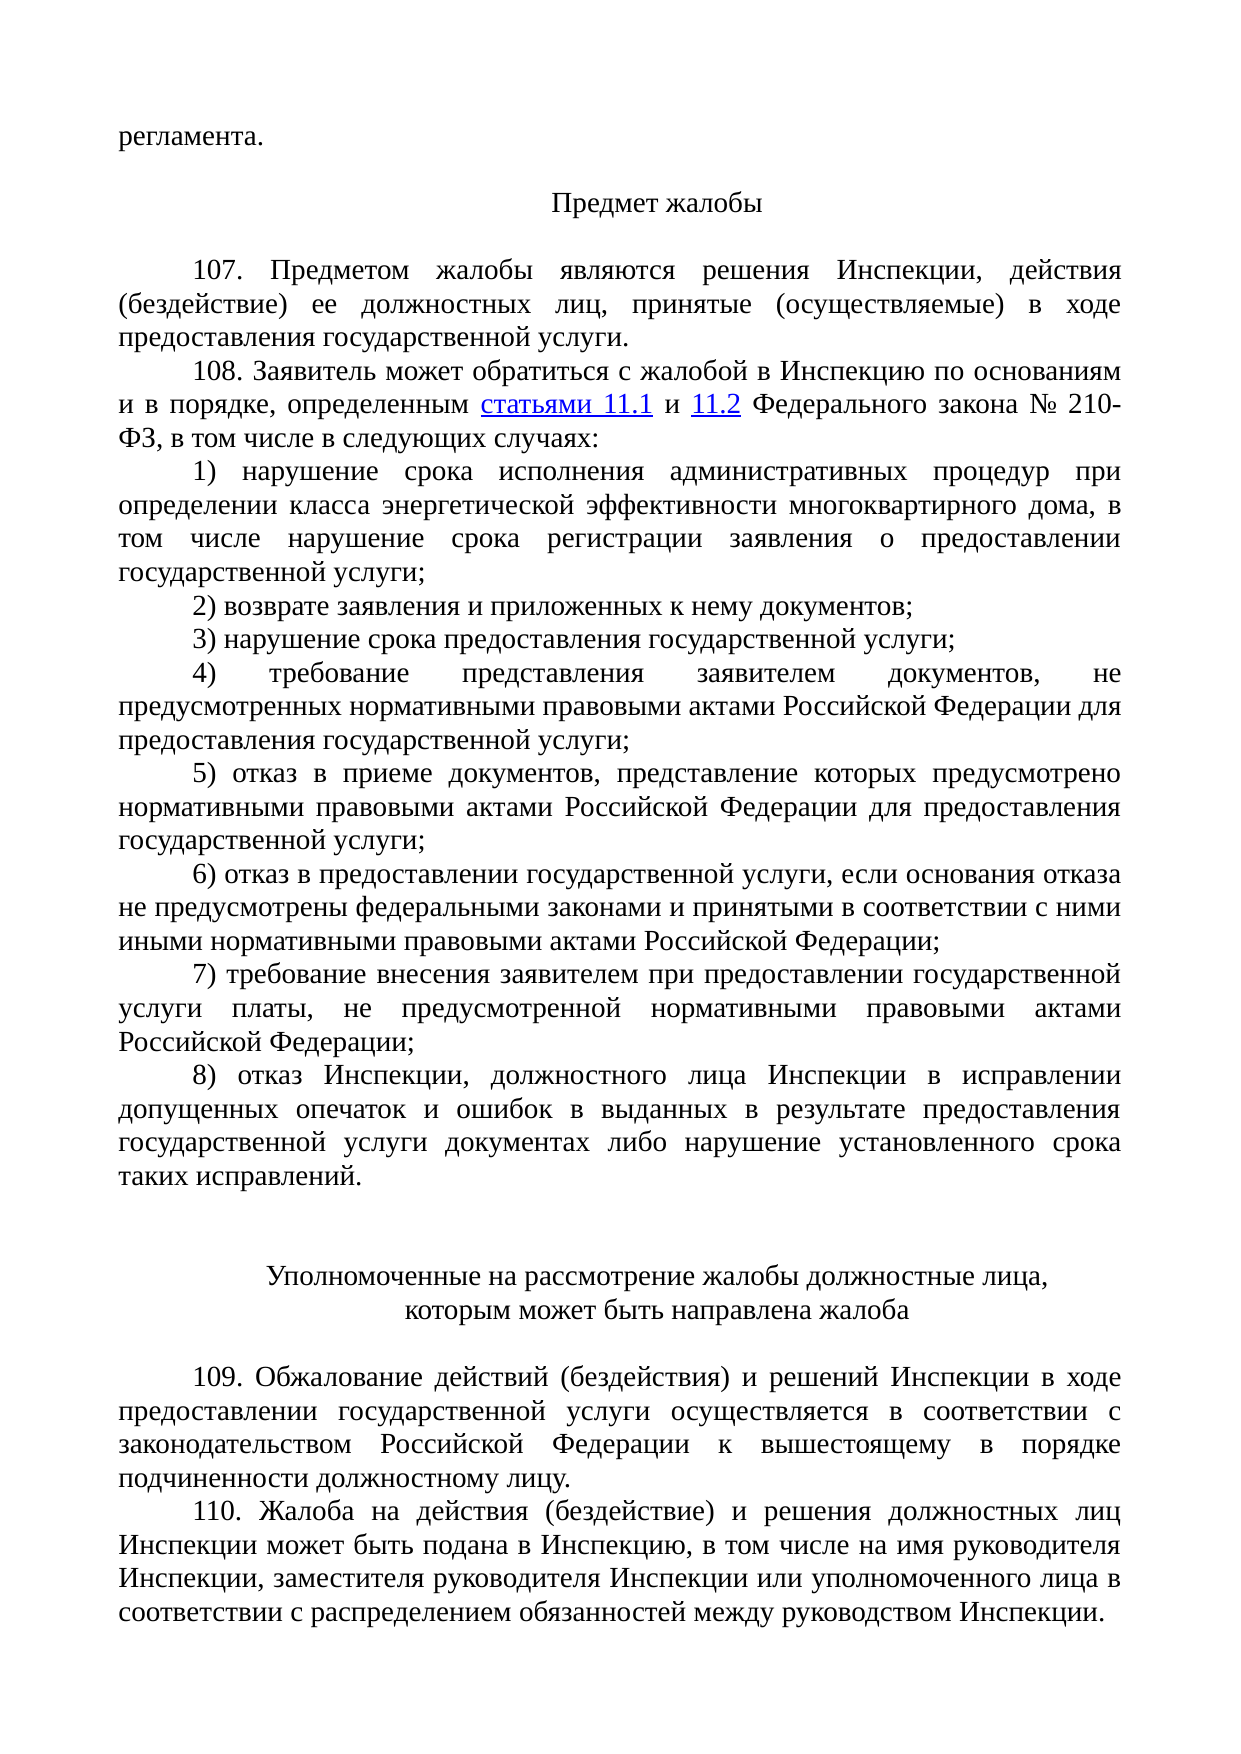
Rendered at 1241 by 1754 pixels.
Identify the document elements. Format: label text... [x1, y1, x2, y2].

text которым может быть направлена жалоба [118, 1292, 1122, 1326]
text 5) отказ в приеме документов, представление которых предусмотрено нормативными правовыми актами Российской Федерации для предоставления государственной услуги; [118, 755, 1122, 856]
text 2) возврате заявления и приложенных к нему документов; [118, 588, 1122, 621]
text 107. Предметом жалобы являются решения Инспекции, действия (бездействие) ее должностных лиц, принятые (осуществляемые) в ходе предоставления государственной услуги. [118, 252, 1122, 353]
text 8) отказ Инспекции, должностного лица Инспекции в исправлении допущенных опечаток и ошибок в выданных в результате предоставления государственной услуги документах либо нарушение установленного срока таких исправлений. [118, 1057, 1122, 1191]
text 110. Жалоба на действия (бездействие) и решения должностных лиц Инспекции может быть подана в Инспекцию, в том числе на имя руководителя Инспекции, заместителя руководителя Инспекции или уполномоченного лица в соответствии с распределением обязанностей между руководством Инспекции. [118, 1493, 1122, 1627]
text регламента. [118, 118, 1122, 152]
text 108. Заявитель может обратиться с жалобой в Инспекцию по основаниям и в порядке, определенным статьями 11.1 и 11.2 Федерального закона № 210-ФЗ, в том числе в следующих случаях: [118, 353, 1122, 453]
text Предмет жалобы [118, 185, 1122, 219]
text Уполномоченные на рассмотрение жалобы должностные лица, [118, 1258, 1122, 1292]
text 109. Обжалование действий (бездействия) и решений Инспекции в ходе предоставлении государственной услуги осуществляется в соответствии с законодательством Российской Федерации к вышестоящему в порядке подчиненности должностному лицу. [118, 1359, 1122, 1493]
text 6) отказ в предоставлении государственной услуги, если основания отказа не предусмотрены федеральными законами и принятыми в соответствии с ними иными нормативными правовыми актами Российской Федерации; [118, 856, 1122, 957]
text 1) нарушение срока исполнения административных процедур при определении класса энергетической эффективности многоквартирного дома, в том числе нарушение срока регистрации заявления о предоставлении государственной услуги; [118, 453, 1122, 588]
text 4) требование представления заявителем документов, не предусмотренных нормативными правовыми актами Российской Федерации для предоставления государственной услуги; [118, 655, 1122, 755]
text 3) нарушение срока предоставления государственной услуги; [118, 621, 1122, 655]
text 7) требование внесения заявителем при предоставлении государственной услуги платы, не предусмотренной нормативными правовыми актами Российской Федерации; [118, 957, 1122, 1057]
